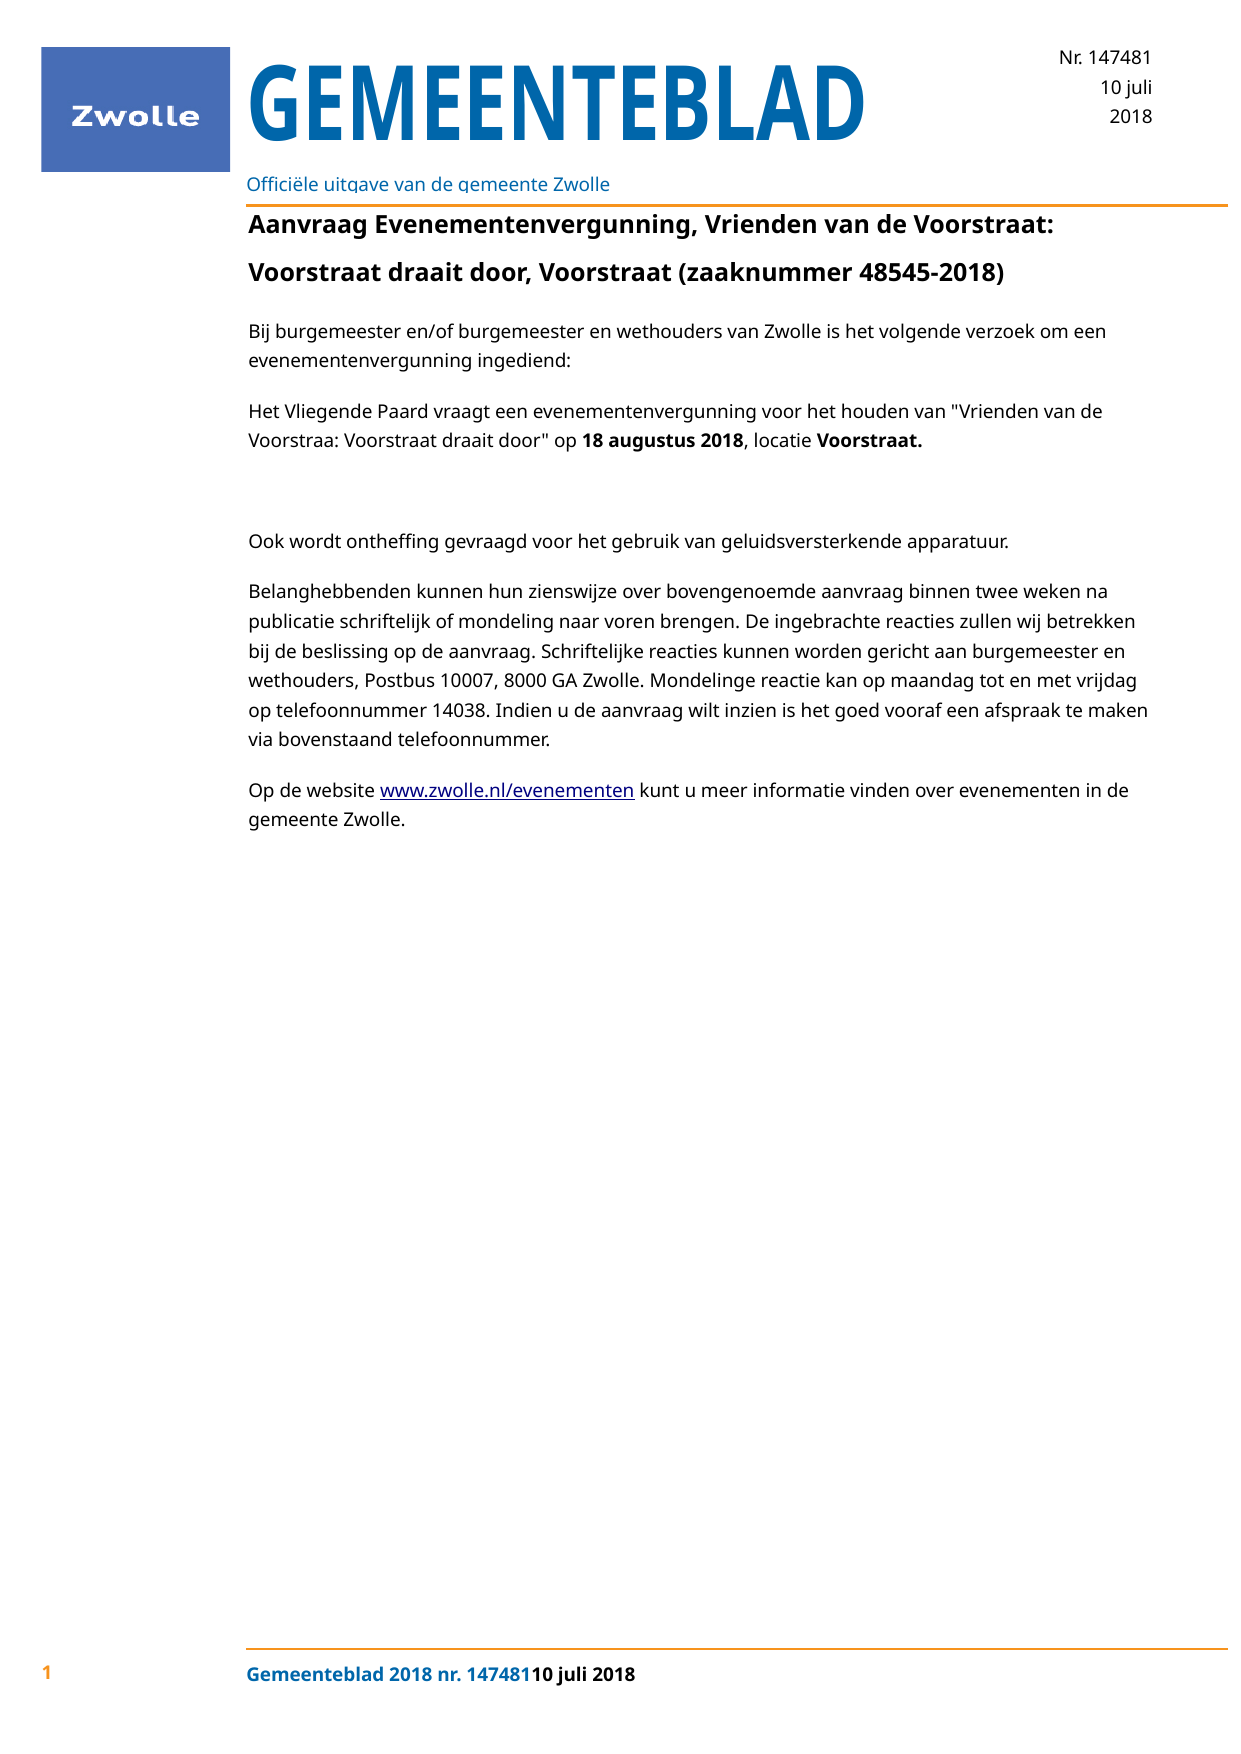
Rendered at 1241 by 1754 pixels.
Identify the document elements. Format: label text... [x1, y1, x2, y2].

text Bij burgemeester en/of burgemeester en wethouders van Zwolle is het volgende verzoek om een evenementenvergunning ingediend: [248, 318, 1152, 373]
text Belanghebbenden kunnen hun zienswijze over bovengenoemde aanvraag binnen twee weken na publicatie schriftelijk of mondeling naar voren brengen. De ingebrachte reacties zullen wij betrekken bij de beslissing op de aanvraag. Schriftelijke reacties kunnen worden gericht aan burgemeester en wethouders, Postbus 10007, 8000 GA Zwolle. Mondelinge reactie kan op maandag tot en met vrijdag op telefoonnummer 14038. Indien u de aanvraag wilt inzien is het goed vooraf een afspraak te maken via bovenstaand telefoonnummer. [248, 579, 1152, 752]
picture [41, 47, 231, 172]
text Ook wordt ontheffing gevraagd voor het gebruik van geluidsversterkende apparatuur. [248, 528, 1152, 554]
text Op de website www.zwolle.nl/evenementen kunt u meer informatie vinden over evenementen in de gemeente Zwolle. [248, 777, 1152, 832]
text Het Vliegende Paard vraagt een evenementenvergunning voor het houden van "Vrienden van de Voorstraa: Voorstraat draait door" op 18 augustus 2018, locatie Voorstraat. [248, 398, 1152, 453]
text Aanvraag Evenementenvergunning, Vrienden van de Voorstraat: Voorstraat draait door, Voorstraat (zaaknummer 48545-2018) [248, 207, 1152, 288]
